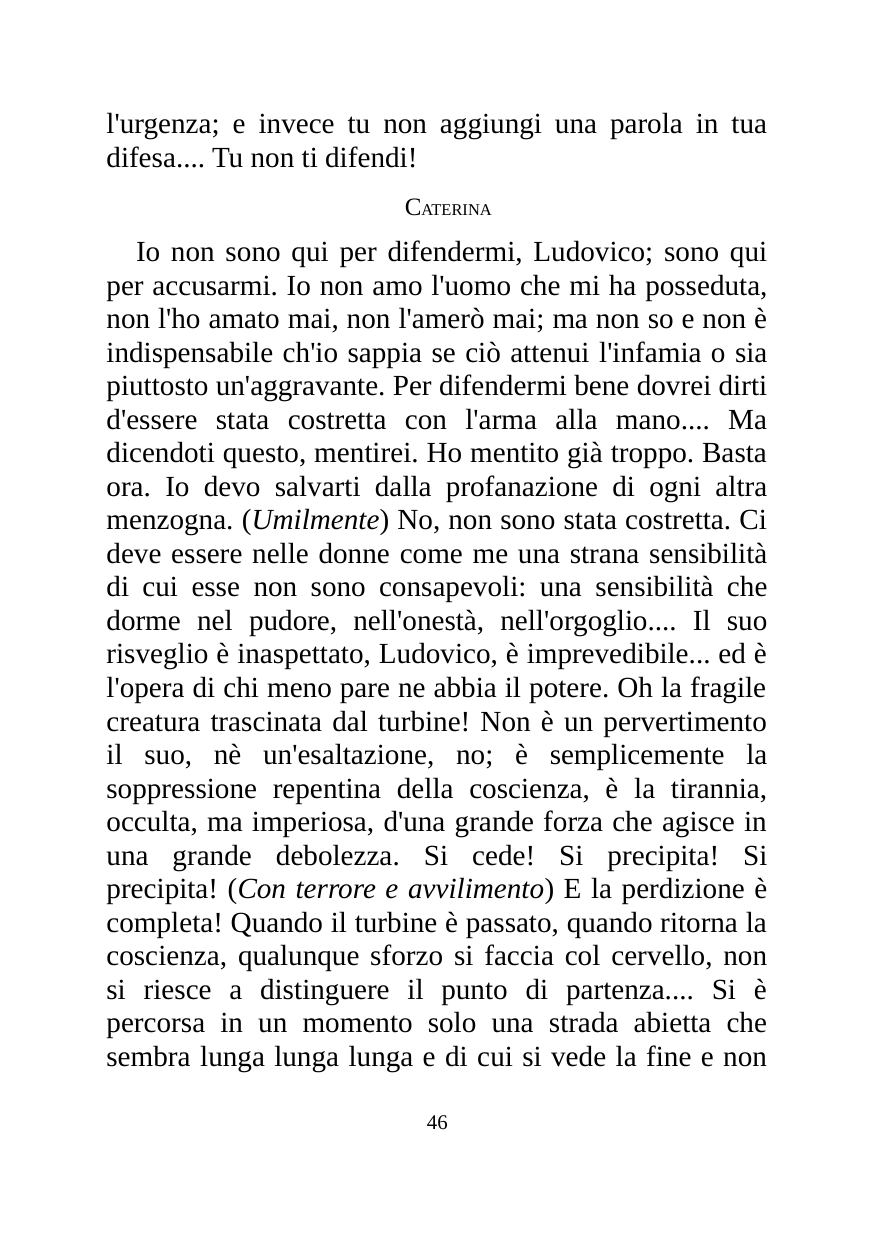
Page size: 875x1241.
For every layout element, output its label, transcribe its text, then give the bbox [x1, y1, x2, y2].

text Caterina [106, 188, 768, 222]
text l'urgenza; e invece tu non aggiungi una parola in tua difesa.... Tu non ti difendi! [106, 106, 768, 173]
text Io non sono qui per difendermi, Ludovico; sono qui per accusarmi. Io non amo l'uomo che mi ha posseduta, non l'ho amato mai, non l'amerò mai; ma non so e non è indispensabile ch'io sappia se ciò attenui l'infamia o sia piuttosto un'aggravante. Per difendermi bene dovrei dirti d'essere stata costretta con l'arma alla mano.... Ma dicendoti questo, mentirei. Ho mentito già troppo. Basta ora. Io devo salvarti dalla profanazione di ogni altra menzogna. (Umilmente) No, non sono stata costretta. Ci deve essere nelle donne come me una strana sensibilità di cui esse non sono consapevoli: una sensibilità che dorme nel pudore, nell'onestà, nell'orgoglio.... Il suo risveglio è inaspettato, Ludovico, è imprevedibile... ed è l'opera di chi meno pare ne abbia il potere. Oh la fragile creatura trascinata dal turbine! Non è un pervertimento il suo, nè un'esaltazione, no; è semplicemente la soppressione repentina della coscienza, è la tirannia, occulta, ma imperiosa, d'una grande forza che agisce in una grande debolezza. Si cede! Si precipita! Si precipita! (Con terrore e avvilimento) E la perdizione è completa! Quando il turbine è passato, quando ritorna la coscienza, qualunque sforzo si faccia col cervello, non si riesce a distinguere il punto di partenza.... Si è percorsa in un momento solo una strada abietta che sembra lunga lunga lunga e di cui si vede la fine e non [106, 234, 768, 1073]
